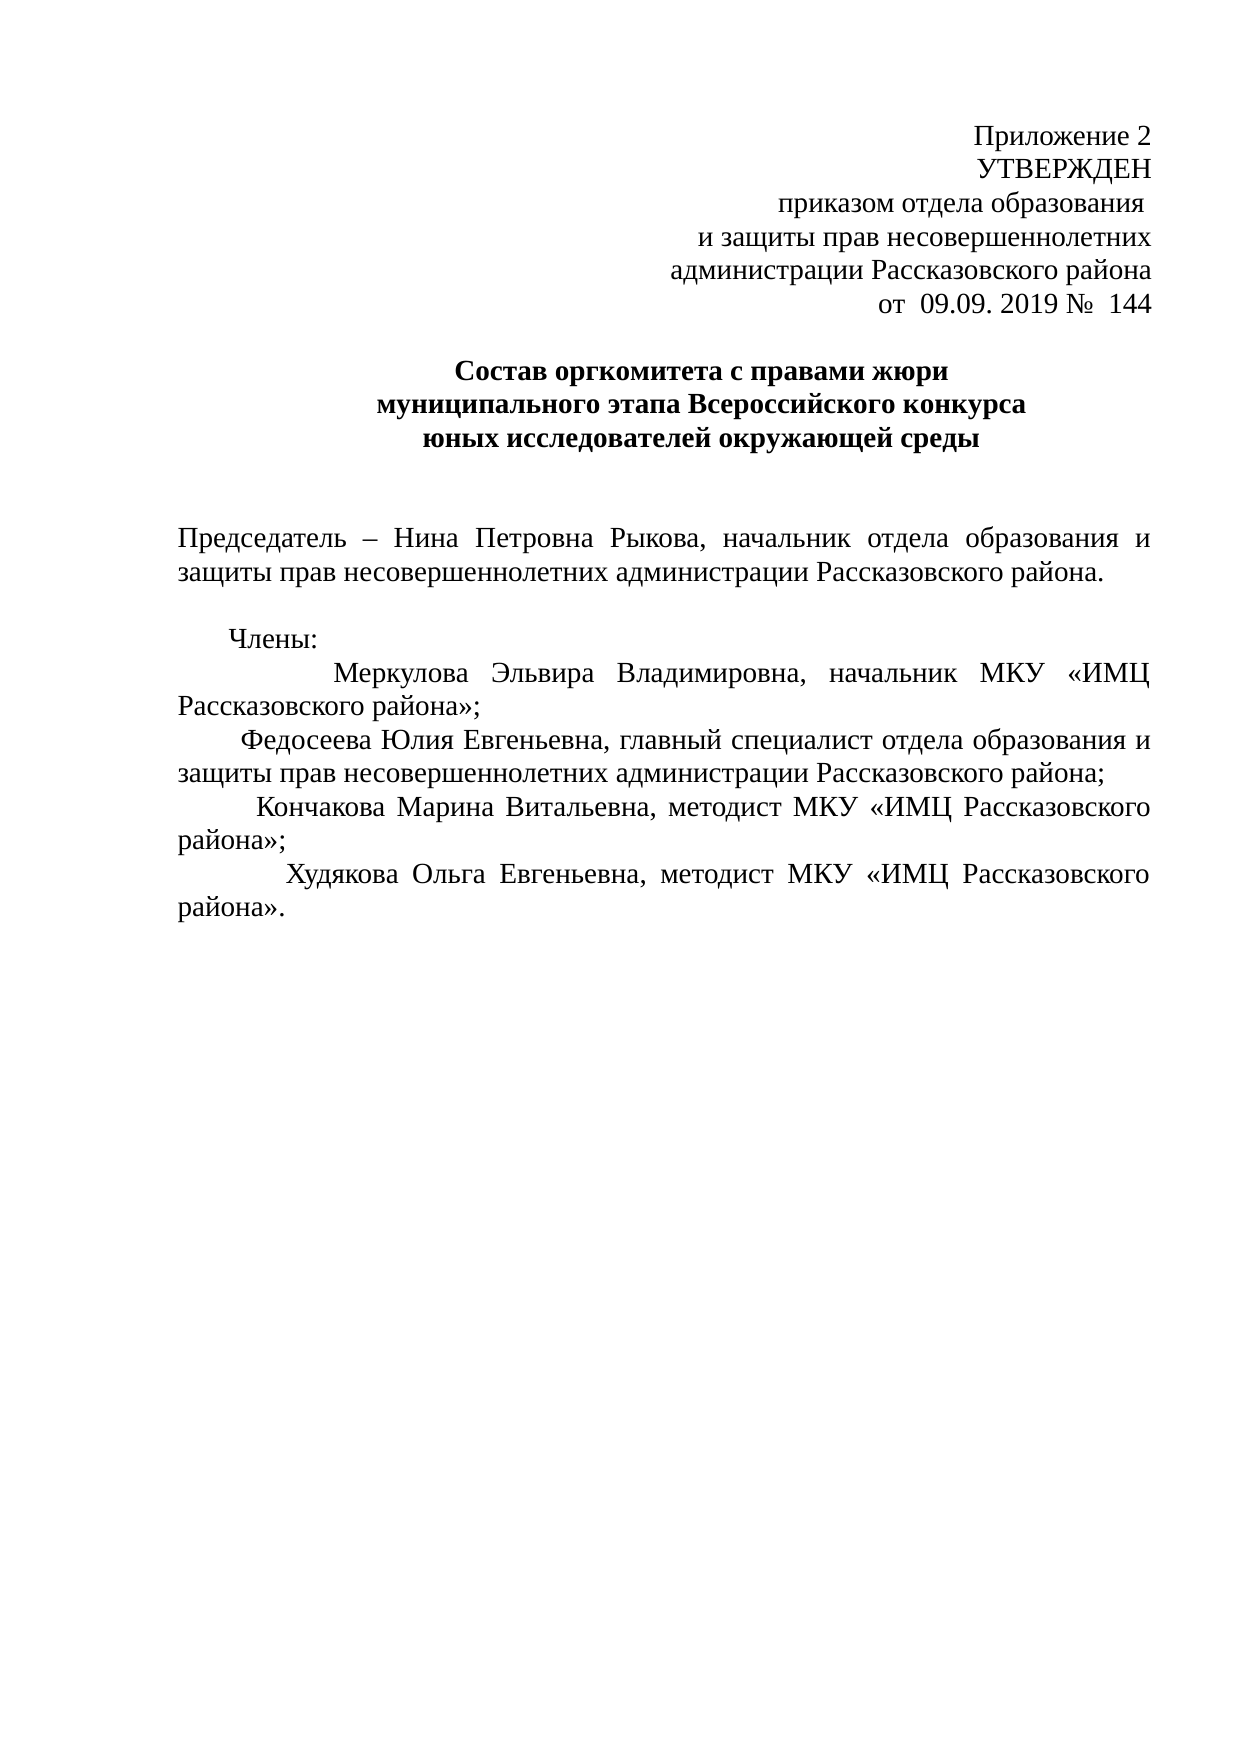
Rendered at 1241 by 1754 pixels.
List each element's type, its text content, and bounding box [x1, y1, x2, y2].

text Меркулова Эльвира Владимировна, начальник МКУ «ИМЦ Рассказовского района»; [177, 655, 1152, 722]
text юных исследователей окружающей среды [177, 420, 1152, 453]
text Состав оргкомитета с правами жюри [177, 353, 1152, 386]
text муниципального этапа Всероссийского конкурса [177, 386, 1152, 420]
text от 09.09. 2019 № 144 [177, 286, 1152, 319]
text Члены: [177, 621, 1152, 655]
text Приложение 2 [177, 118, 1152, 152]
text администрации Рассказовского района [177, 252, 1152, 286]
text приказом отдела образования [177, 185, 1152, 219]
text Кончакова Марина Витальевна, методист МКУ «ИМЦ Рассказовского района»; [177, 789, 1152, 856]
text Худякова Ольга Евгеньевна, методист МКУ «ИМЦ Рассказовского района». [177, 856, 1152, 923]
text Федосеева Юлия Евгеньевна, главный специалист отдела образования и защиты прав несовершеннолетних администрации Рассказовского района; [177, 722, 1152, 789]
text Председатель – Нина Петровна Рыкова, начальник отдела образования и защиты прав несовершеннолетних администрации Рассказовского района. [177, 521, 1152, 588]
text и защиты прав несовершеннолетних [177, 219, 1152, 252]
text УТВЕРЖДЕН [177, 152, 1152, 185]
